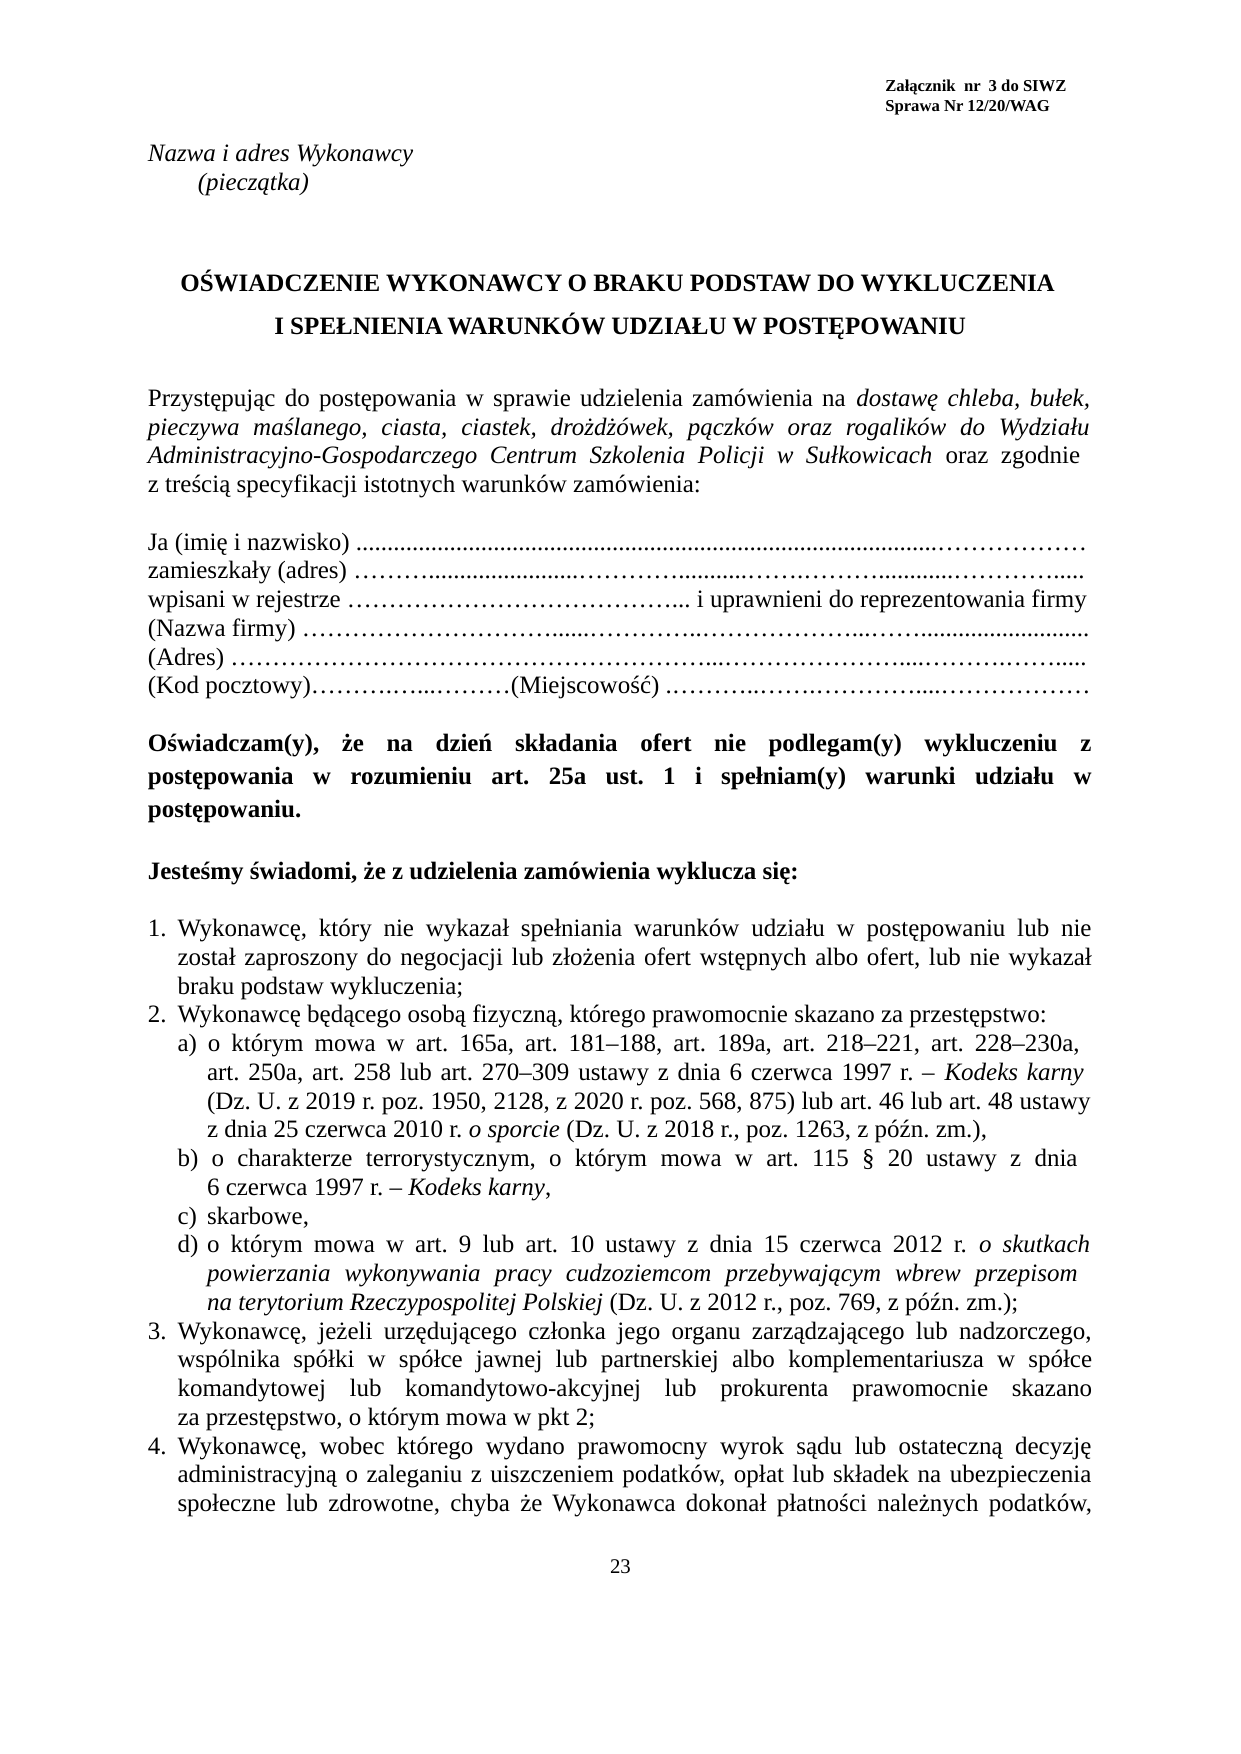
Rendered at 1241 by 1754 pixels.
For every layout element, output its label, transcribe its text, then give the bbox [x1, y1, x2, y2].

text 4. Wykonawcę, wobec którego wydano prawomocny wyrok sądu lub ostateczną decyzję administracyjną o zaleganiu z uiszczeniem podatków, opłat lub składek na ubezpieczenia społeczne lub zdrowotne, chyba że Wykonawca dokonał płatności należnych podatków, [148, 1431, 1092, 1517]
text Sprawa Nr 12/20/WAG [885, 95, 1092, 114]
text zamieszkały (adres) ………........................…………...........…….………............…………..... [148, 555, 1092, 584]
text Ja (imię i nazwisko) .............................................................................................……………… [148, 527, 1092, 555]
text d) o którym mowa w art. 9 lub art. 10 ustawy z dnia 15 czerwca 2012 r. o skutkach powierzania wykonywania pracy cudzoziemcom przebywającym wbrew przepisom na terytorium Rzeczypospolitej Polskiej (Dz. U. z 2012 r., poz. 769, z późn. zm.); [177, 1229, 1092, 1316]
text Nazwa i adres Wykonawcy [148, 138, 1092, 167]
text Przystępując do postępowania w sprawie udzielenia zamówienia na dostawę chleba, bułek, pieczywa maślanego, ciasta, ciastek, drożdżówek, pączków oraz rogalików do Wydziału Administracyjno-Gospodarczego Centrum Szkolenia Policji w Sułkowicach oraz zgodnie z treścią specyfikacji istotnych warunków zamówienia: [148, 383, 1092, 498]
text Oświadczam(y), że na dzień składania ofert nie podlegam(y) wykluczeniu z postępowania w rozumieniu art. 25a ust. 1 i spełniam(y) warunki udziału w postępowaniu. [148, 728, 1092, 823]
text (Adres) …………………………………………………...…………………....……….……..... [148, 642, 1092, 670]
text c) skarbowe, [177, 1201, 1092, 1229]
text (Kod pocztowy)……….…...………(Miejscowość) .………..…….…………....……………… [148, 670, 1092, 699]
text wpisani w rejestrze …………………………………... i uprawnieni do reprezentowania firmy [148, 584, 1092, 613]
text (pieczątka) [148, 167, 1092, 196]
text OŚWIADCZENIE WYKONAWCY O BRAKU PODSTAW DO WYKLUCZENIA I SPEŁNIENIA WARUNKÓW UDZIAŁU W POSTĘPOWANIU [148, 268, 1092, 340]
text Załącznik nr 3 do SIWZ [885, 76, 1092, 95]
text a) o którym mowa w art. 165a, art. 181–188, art. 189a, art. 218–221, art. 228–230a, art. 250a, art. 258 lub art. 270–309 ustawy z dnia 6 czerwca 1997 r. – Kodeks karny (Dz. U. z 2019 r. poz. 1950, 2128, z 2020 r. poz. 568, 875) lub art. 46 lub art. 48 ustawy z dnia 25 czerwca 2010 r. o sporcie (Dz. U. z 2018 r., poz. 1263, z późn. zm.), [177, 1028, 1092, 1143]
text 2. Wykonawcę będącego osobą fizyczną, którego prawomocnie skazano za przestępstwo: [148, 999, 1092, 1028]
text b) o charakterze terrorystycznym, o którym mowa w art. 115 § 20 ustawy z dnia 6 czerwca 1997 r. – Kodeks karny, [177, 1143, 1092, 1201]
text (Nazwa firmy) …………………………......…………..………………...……........................... [148, 613, 1092, 642]
text 1. Wykonawcę, który nie wykazał spełniania warunków udziału w postępowaniu lub nie został zaproszony do negocjacji lub złożenia ofert wstępnych albo ofert, lub nie wykazał braku podstaw wykluczenia; [148, 913, 1092, 999]
text 3. Wykonawcę, jeżeli urzędującego członka jego organu zarządzającego lub nadzorczego, wspólnika spółki w spółce jawnej lub partnerskiej albo komplementariusza w spółce komandytowej lub komandytowo-akcyjnej lub prokurenta prawomocnie skazano za przestępstwo, o którym mowa w pkt 2; [148, 1316, 1092, 1431]
text Jesteśmy świadomi, że z udzielenia zamówienia wyklucza się: [148, 856, 1085, 884]
